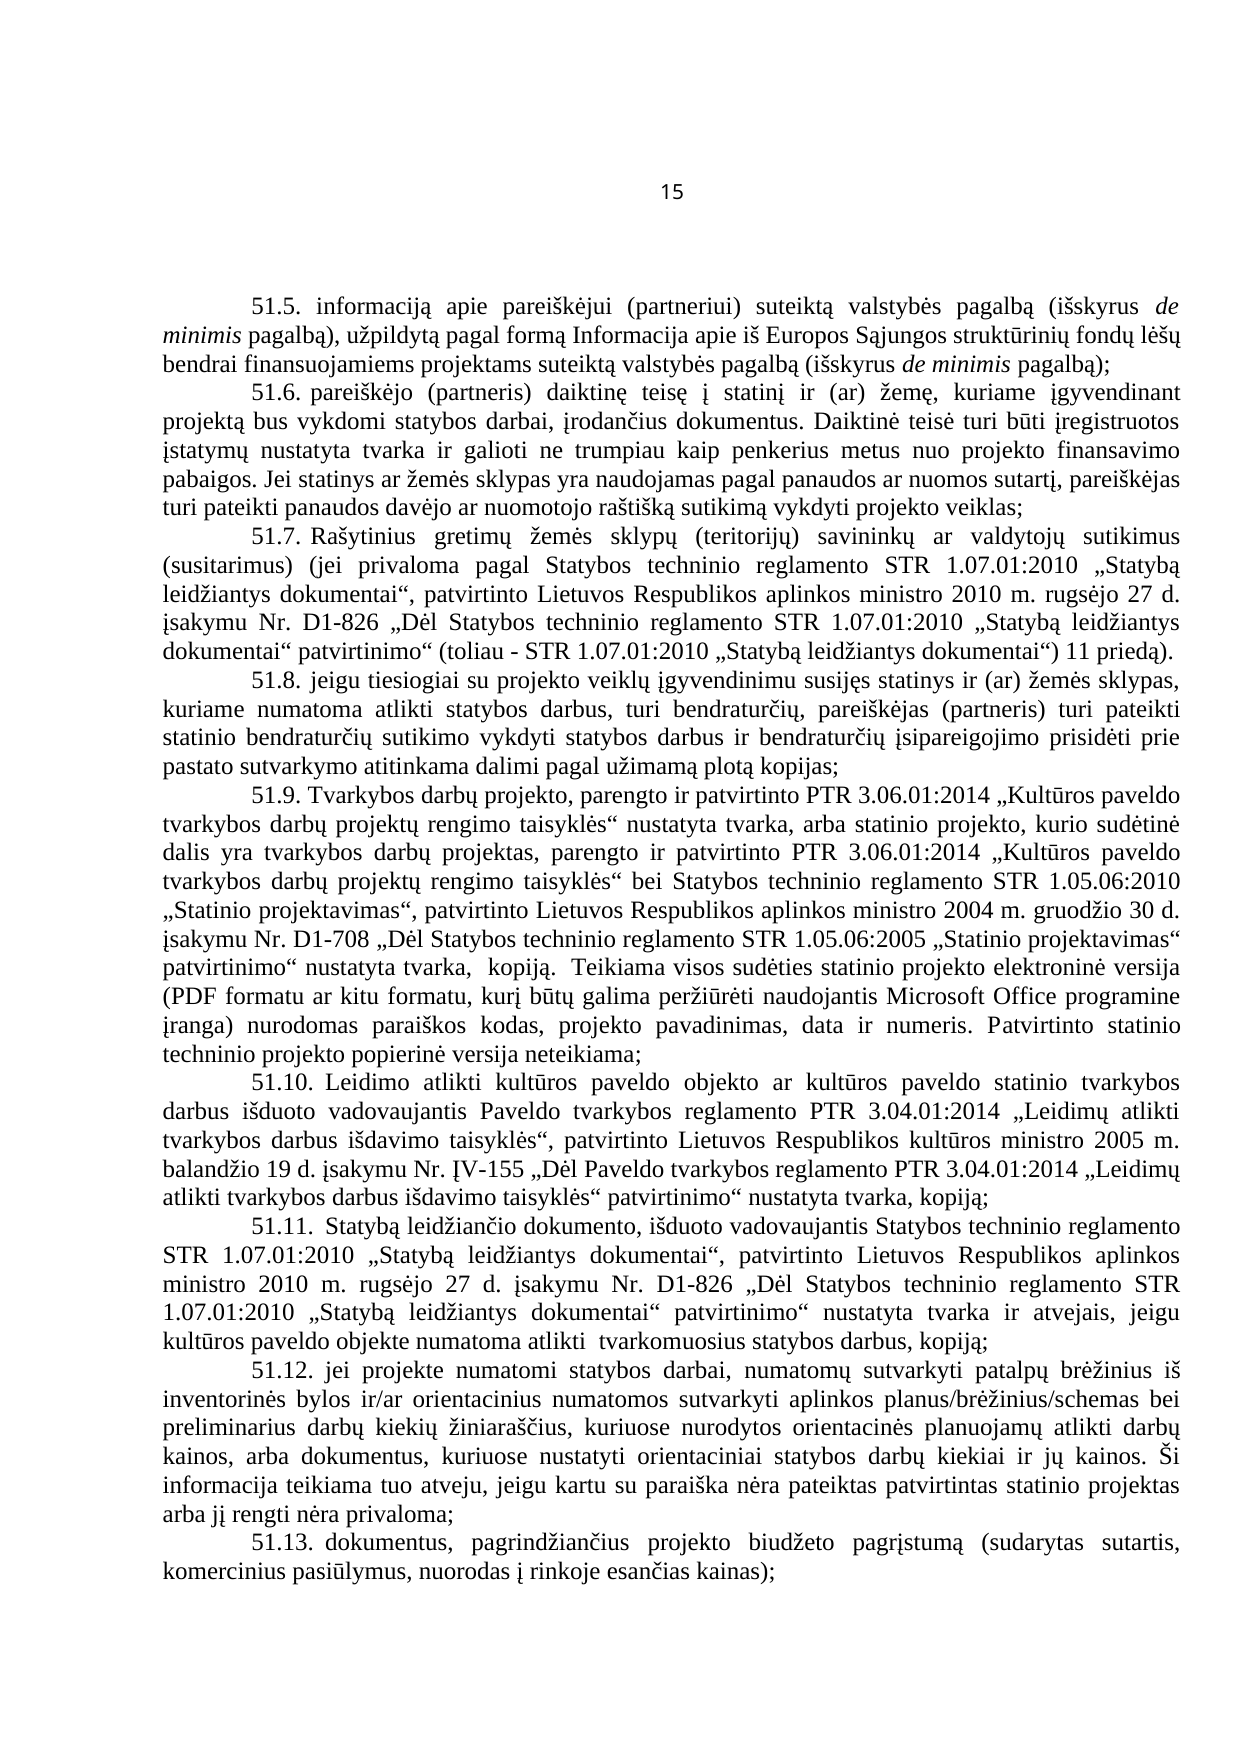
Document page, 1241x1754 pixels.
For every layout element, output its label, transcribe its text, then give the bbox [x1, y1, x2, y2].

text 51.11. Statybą leidžiančio dokumento, išduoto vadovaujantis Statybos techninio reglamento STR 1.07.01:2010 „Statybą leidžiantys dokumentai“, patvirtinto Lietuvos Respublikos aplinkos ministro 2010 m. rugsėjo 27 d. įsakymu Nr. D1-826 „Dėl Statybos techninio reglamento STR 1.07.01:2010 „Statybą leidžiantys dokumentai“ patvirtinimo“ nustatyta tvarka ir atvejais, jeigu kultūros paveldo objekte numatoma atlikti tvarkomuosius statybos darbus, kopiją; [162, 1211, 1181, 1355]
text 51.5. informaciją apie pareiškėjui (partneriui) suteiktą valstybės pagalbą (išskyrus de minimis pagalbą), užpildytą pagal formą Informacija apie iš Europos Sąjungos struktūrinių fondų lėšų bendrai finansuojamiems projektams suteiktą valstybės pagalbą (išskyrus de minimis pagalbą); [162, 291, 1181, 377]
text 51.13. dokumentus, pagrindžiančius projekto biudžeto pagrįstumą (sudarytas sutartis, komercinius pasiūlymus, nuorodas į rinkoje esančias kainas); [162, 1527, 1181, 1585]
text 51.6. pareiškėjo (partneris) daiktinę teisę į statinį ir (ar) žemę, kuriame įgyvendinant projektą bus vykdomi statybos darbai, įrodančius dokumentus. Daiktinė teisė turi būti įregistruotos įstatymų nustatyta tvarka ir galioti ne trumpiau kaip penkerius metus nuo projekto finansavimo pabaigos. Jei statinys ar žemės sklypas yra naudojamas pagal panaudos ar nuomos sutartį, pareiškėjas turi pateikti panaudos davėjo ar nuomotojo raštišką sutikimą vykdyti projekto veiklas; [162, 377, 1181, 521]
text 51.7. Rašytinius gretimų žemės sklypų (teritorijų) savininkų ar valdytojų sutikimus (susitarimus) (jei privaloma pagal Statybos techninio reglamento STR 1.07.01:2010 „Statybą leidžiantys dokumentai“, patvirtinto Lietuvos Respublikos aplinkos ministro 2010 m. rugsėjo 27 d. įsakymu Nr. D1-826 „Dėl Statybos techninio reglamento STR 1.07.01:2010 „Statybą leidžiantys dokumentai“ patvirtinimo“ (toliau - STR 1.07.01:2010 „Statybą leidžiantys dokumentai“) 11 priedą). [162, 521, 1181, 665]
text 51.9. Tvarkybos darbų projekto, parengto ir patvirtinto PTR 3.06.01:2014 „Kultūros paveldo tvarkybos darbų projektų rengimo taisyklės“ nustatyta tvarka, arba statinio projekto, kurio sudėtinė dalis yra tvarkybos darbų projektas, parengto ir patvirtinto PTR 3.06.01:2014 „Kultūros paveldo tvarkybos darbų projektų rengimo taisyklės“ bei Statybos techninio reglamento STR 1.05.06:2010 „Statinio projektavimas“, patvirtinto Lietuvos Respublikos aplinkos ministro 2004 m. gruodžio 30 d. įsakymu Nr. D1-708 „Dėl Statybos techninio reglamento STR 1.05.06:2005 „Statinio projektavimas“ patvirtinimo“ nustatyta tvarka, kopiją. Teikiama visos sudėties statinio projekto elektroninė versija (PDF formatu ar kitu formatu, kurį būtų galima peržiūrėti naudojantis Microsoft Office programine įranga) nurodomas paraiškos kodas, projekto pavadinimas, data ir numeris. Patvirtinto statinio techninio projekto popierinė versija neteikiama; [162, 780, 1181, 1067]
text 51.8. jeigu tiesiogiai su projekto veiklų įgyvendinimu susijęs statinys ir (ar) žemės sklypas, kuriame numatoma atlikti statybos darbus, turi bendraturčių, pareiškėjas (partneris) turi pateikti statinio bendraturčių sutikimo vykdyti statybos darbus ir bendraturčių įsipareigojimo prisidėti prie pastato sutvarkymo atitinkama dalimi pagal užimamą plotą kopijas; [162, 665, 1181, 780]
text 51.12. jei projekte numatomi statybos darbai, numatomų sutvarkyti patalpų brėžinius iš inventorinės bylos ir/ar orientacinius numatomos sutvarkyti aplinkos planus/brėžinius/schemas bei preliminarius darbų kiekių žiniaraščius, kuriuose nurodytos orientacinės planuojamų atlikti darbų kainos, arba dokumentus, kuriuose nustatyti orientaciniai statybos darbų kiekiai ir jų kainos. Ši informacija teikiama tuo atveju, jeigu kartu su paraiška nėra pateiktas patvirtintas statinio projektas arba jį rengti nėra privaloma; [162, 1355, 1181, 1527]
text 51.10. Leidimo atlikti kultūros paveldo objekto ar kultūros paveldo statinio tvarkybos darbus išduoto vadovaujantis Paveldo tvarkybos reglamento PTR 3.04.01:2014 „Leidimų atlikti tvarkybos darbus išdavimo taisyklės“, patvirtinto Lietuvos Respublikos kultūros ministro 2005 m. balandžio 19 d. įsakymu Nr. ĮV-155 „Dėl Paveldo tvarkybos reglamento PTR 3.04.01:2014 „Leidimų atlikti tvarkybos darbus išdavimo taisyklės“ patvirtinimo“ nustatyta tvarka, kopiją; [162, 1067, 1181, 1211]
